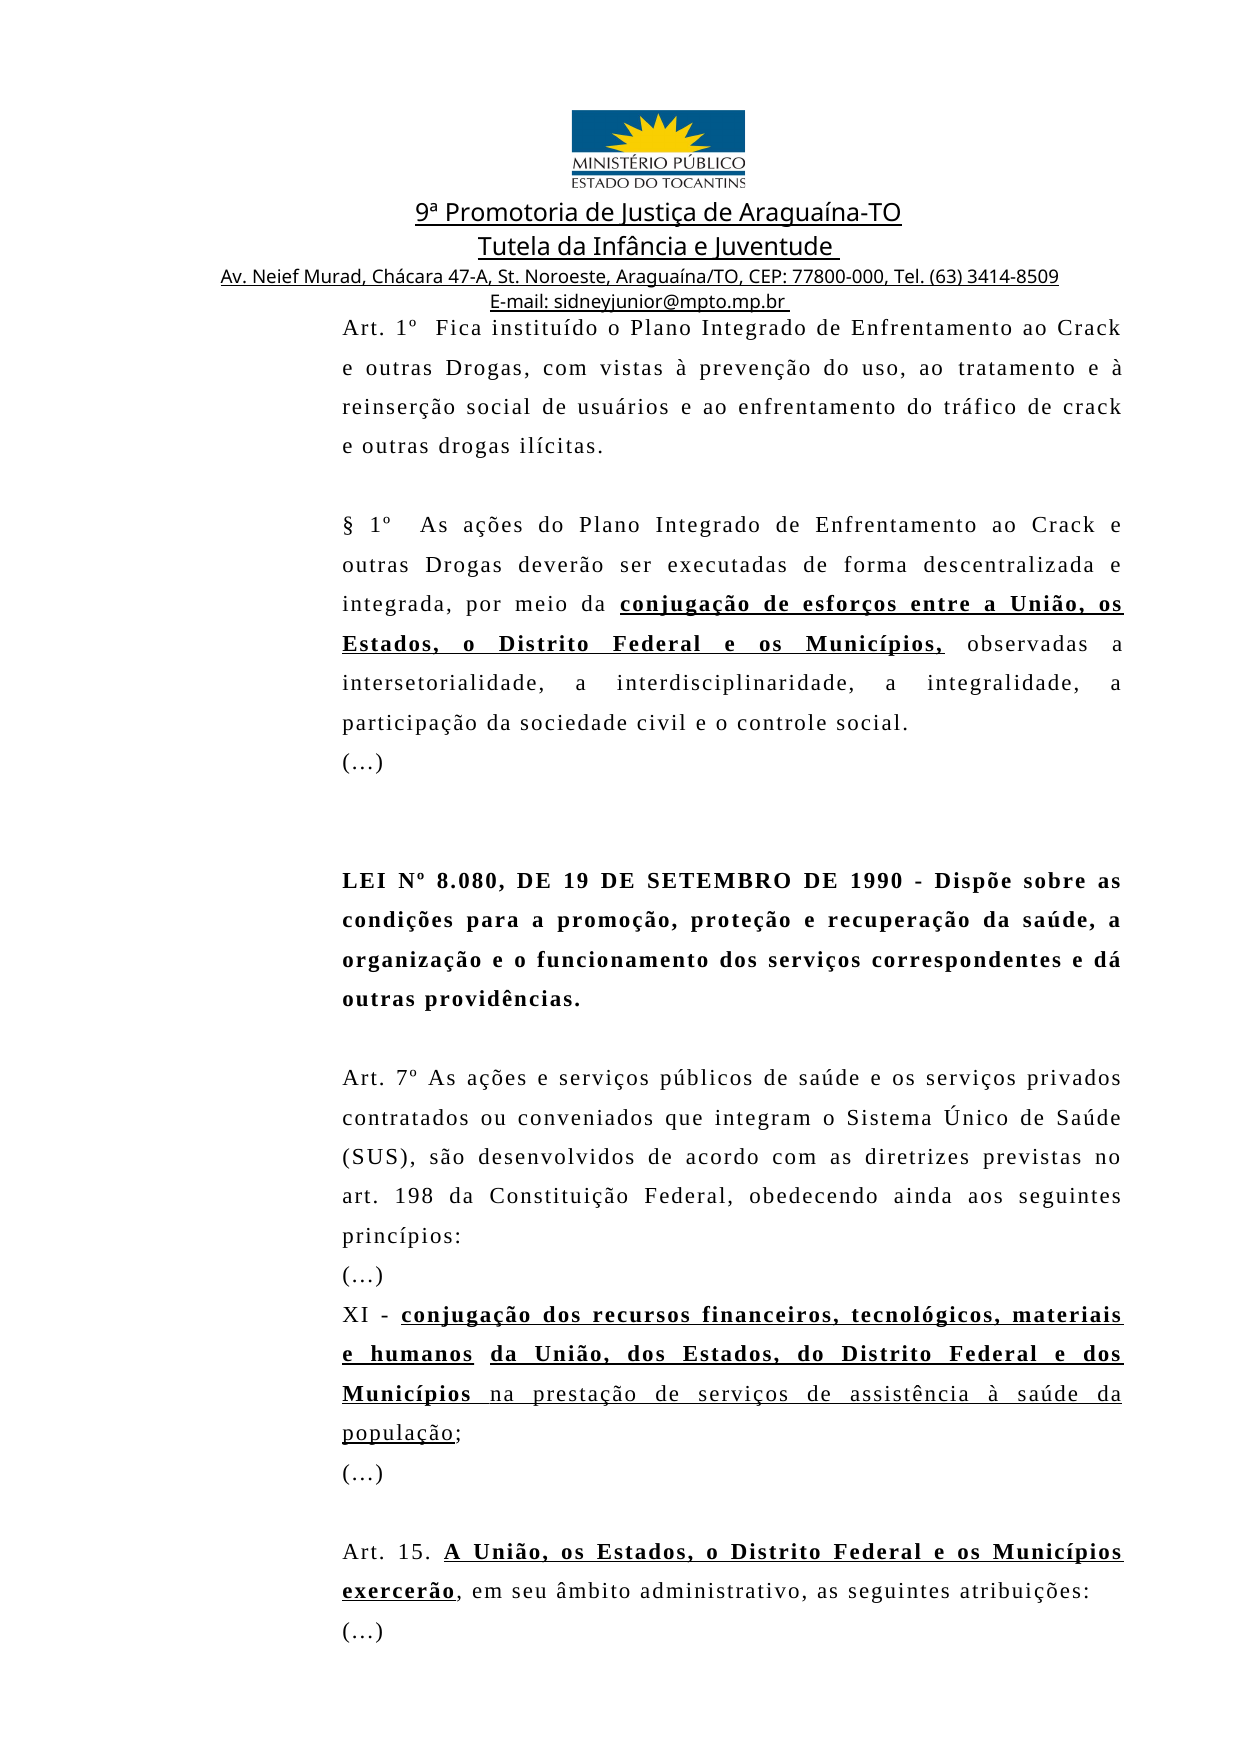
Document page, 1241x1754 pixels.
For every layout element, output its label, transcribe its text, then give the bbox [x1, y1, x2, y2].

text (...) [342, 1459, 1122, 1485]
picture [571, 110, 746, 188]
text Art. 15. A União, os Estados, o Distrito Federal e os Municípios exercerão, em seu âmbito administrativo, as seguintes atribuições: [342, 1538, 1122, 1604]
text Art. 7º As ações e serviços públicos de saúde e os serviços privados contratados ou conveniados que integram o Sistema Único de Saúde (SUS), são desenvolvidos de acordo com as diretrizes previstas no art. 198 da Constituição Federal, obedecendo ainda aos seguintes princípios: [342, 1064, 1122, 1248]
text população; [342, 1404, 1122, 1446]
text Art. 1º Fica instituído o Plano Integrado de Enfrentamento ao Crack e outras Drogas, com vistas à prevenção do uso, ao tratamento e à reinserção social de usuários e ao enfrentamento do tráfico de crack e outras drogas ilícitas. [342, 314, 1122, 459]
text XI - conjugação dos recursos financeiros, tecnológicos, materiais e humanos da União, dos Estados, do Distrito Federal e dos Municípios na prestação de serviços de assistência à saúde da [342, 1301, 1122, 1403]
text § 1º As ações do Plano Integrado de Enfrentamento ao Crack e outras Drogas deverão ser executadas de forma descentralizada e integrada, por meio da conjugação de esforços entre a União, os Estados, o Distrito Federal e os Municípios, observadas a intersetorialidade, a interdisciplinaridade, a integralidade, a participação da sociedade civil e o controle social. [342, 511, 1122, 735]
text (...) [342, 1262, 1122, 1288]
text LEI Nº 8.080, DE 19 DE SETEMBRO DE 1990 - Dispõe sobre as condições para a promoção, proteção e recuperação da saúde, a organização e o funcionamento dos serviços correspondentes e dá outras providências. [342, 867, 1122, 1012]
text (...) [342, 748, 1122, 775]
text (...) [342, 1617, 1122, 1643]
